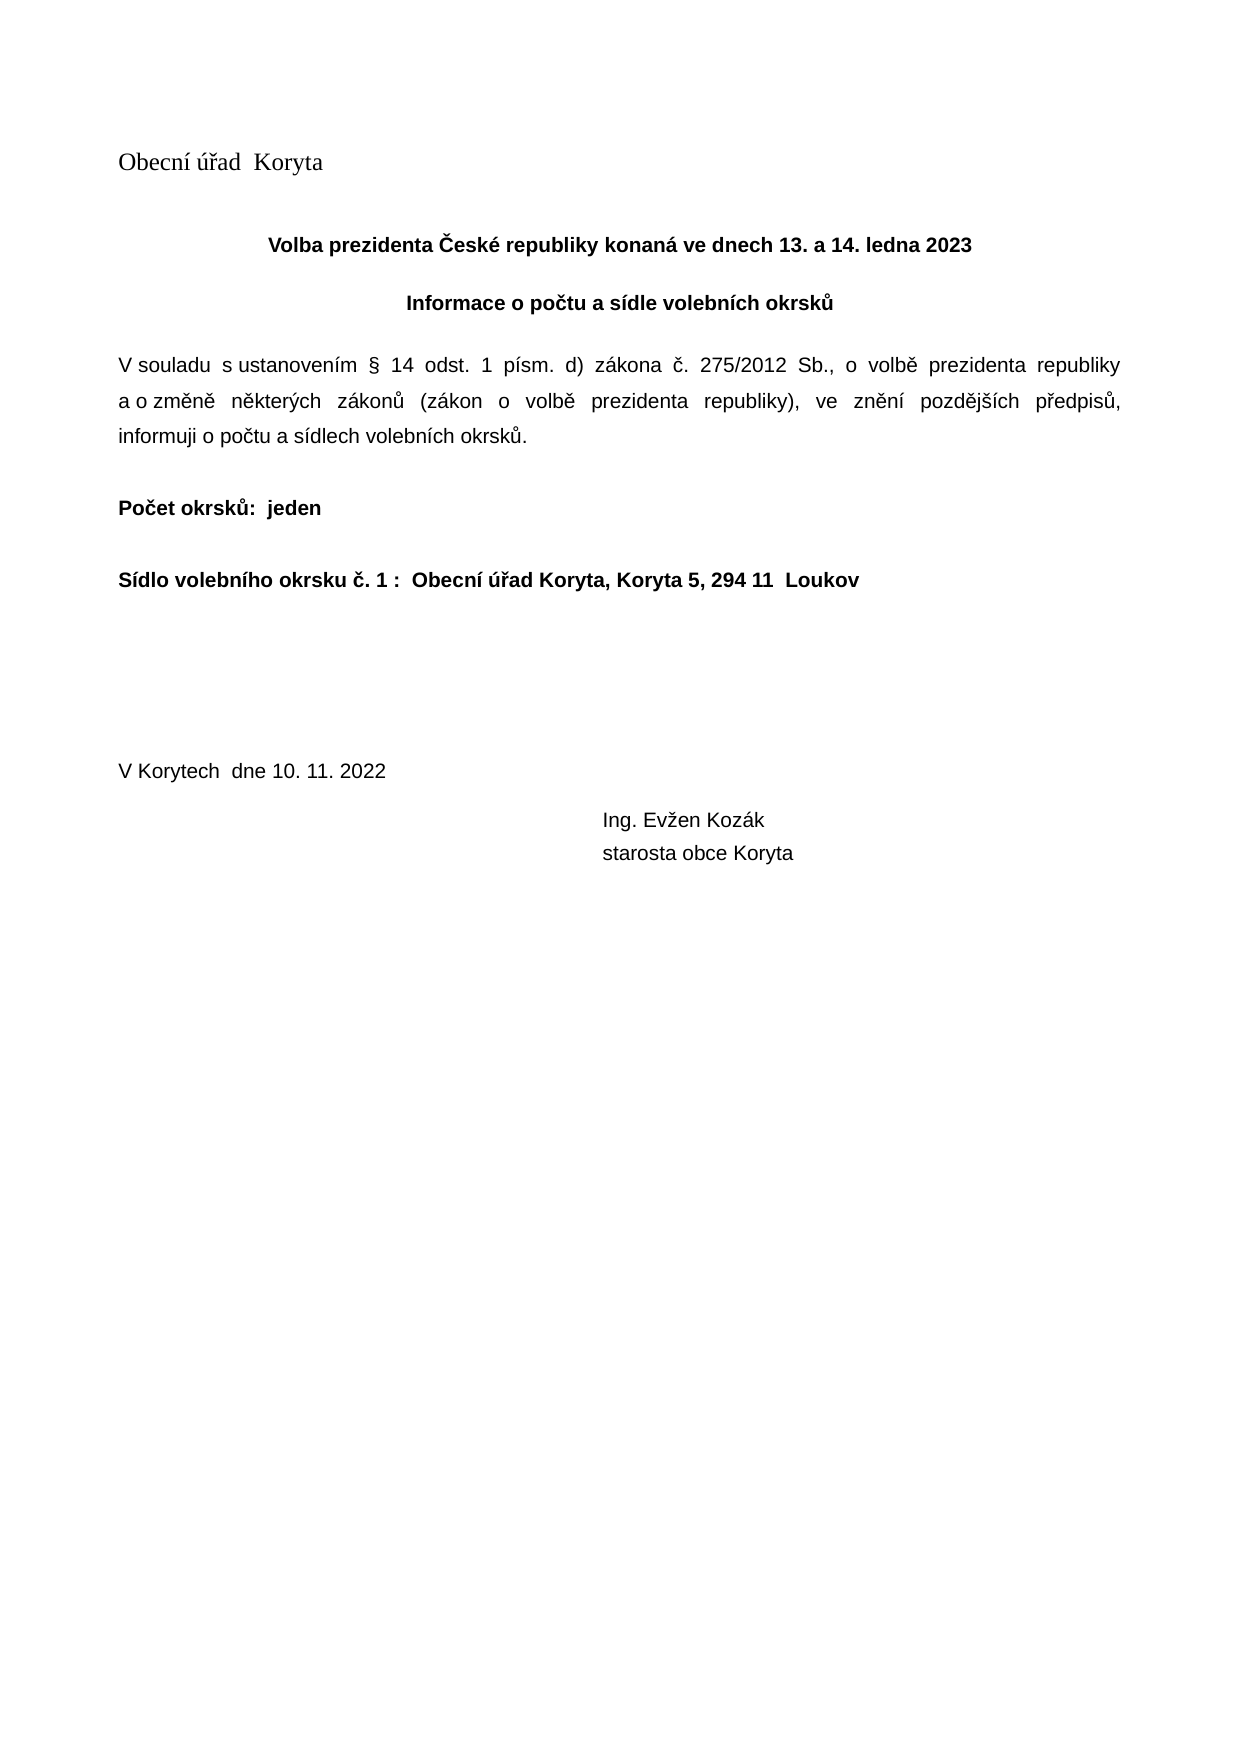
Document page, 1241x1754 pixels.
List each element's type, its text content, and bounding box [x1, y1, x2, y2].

text starosta obce Koryta [118, 832, 1122, 868]
text Sídlo volebního okrsku č. 1 : Obecní úřad Koryta, Koryta 5, 294 11 Loukov [118, 568, 1122, 592]
text Obecní úřad Koryta [118, 147, 1122, 176]
text Ing. Evžen Kozák [118, 807, 1122, 832]
text Volba prezidenta České republiky konaná ve dnech 13. a 14. ledna 2023 [118, 233, 1122, 257]
text V Korytech dne 10. 11. 2022 [118, 759, 1122, 783]
text V souladu s ustanovením § 14 odst. 1 písm. d) zákona č. 275/2012 Sb., o volbě prezidenta republiky a o změně některých zákonů (zákon o volbě prezidenta republiky), ve znění pozdějších předpisů, informuji o počtu a sídlech volebních okrsků. [118, 352, 1122, 448]
text Informace o počtu a sídle volebních okrsků [118, 286, 1122, 317]
text Počet okrsků: jeden [118, 496, 1122, 520]
